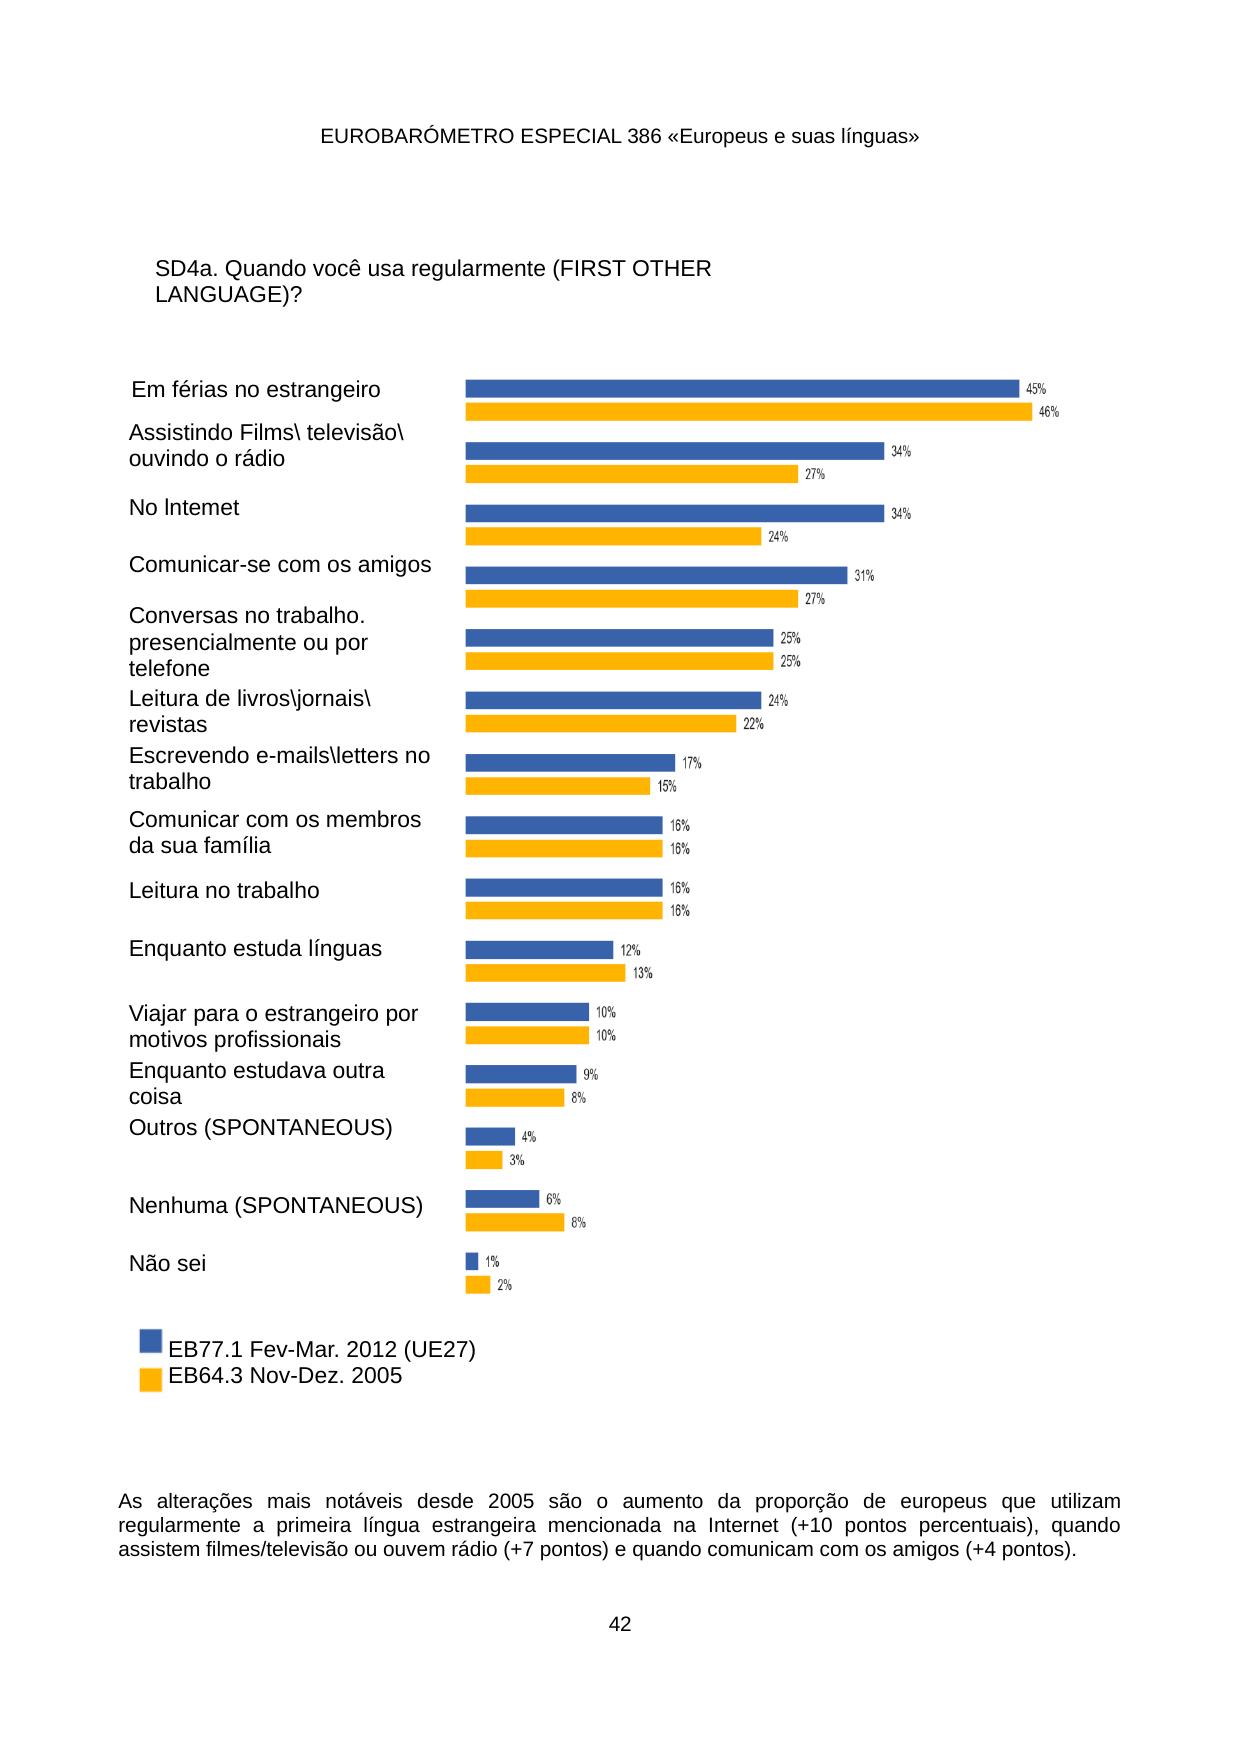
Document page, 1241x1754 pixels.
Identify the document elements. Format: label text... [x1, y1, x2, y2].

picture [459, 369, 1083, 1303]
picture [128, 1321, 169, 1410]
text As alterações mais notáveis desde 2005 são o aumento da proporção de europeus que utilizam regularmente a primeira língua estrangeira mencionada na Internet (+10 pontos percentuais), quando assistem filmes/televisão ou ouvem rádio (+7 pontos) e quando comunicam com os amigos (+4 pontos). [118, 1488, 1122, 1560]
